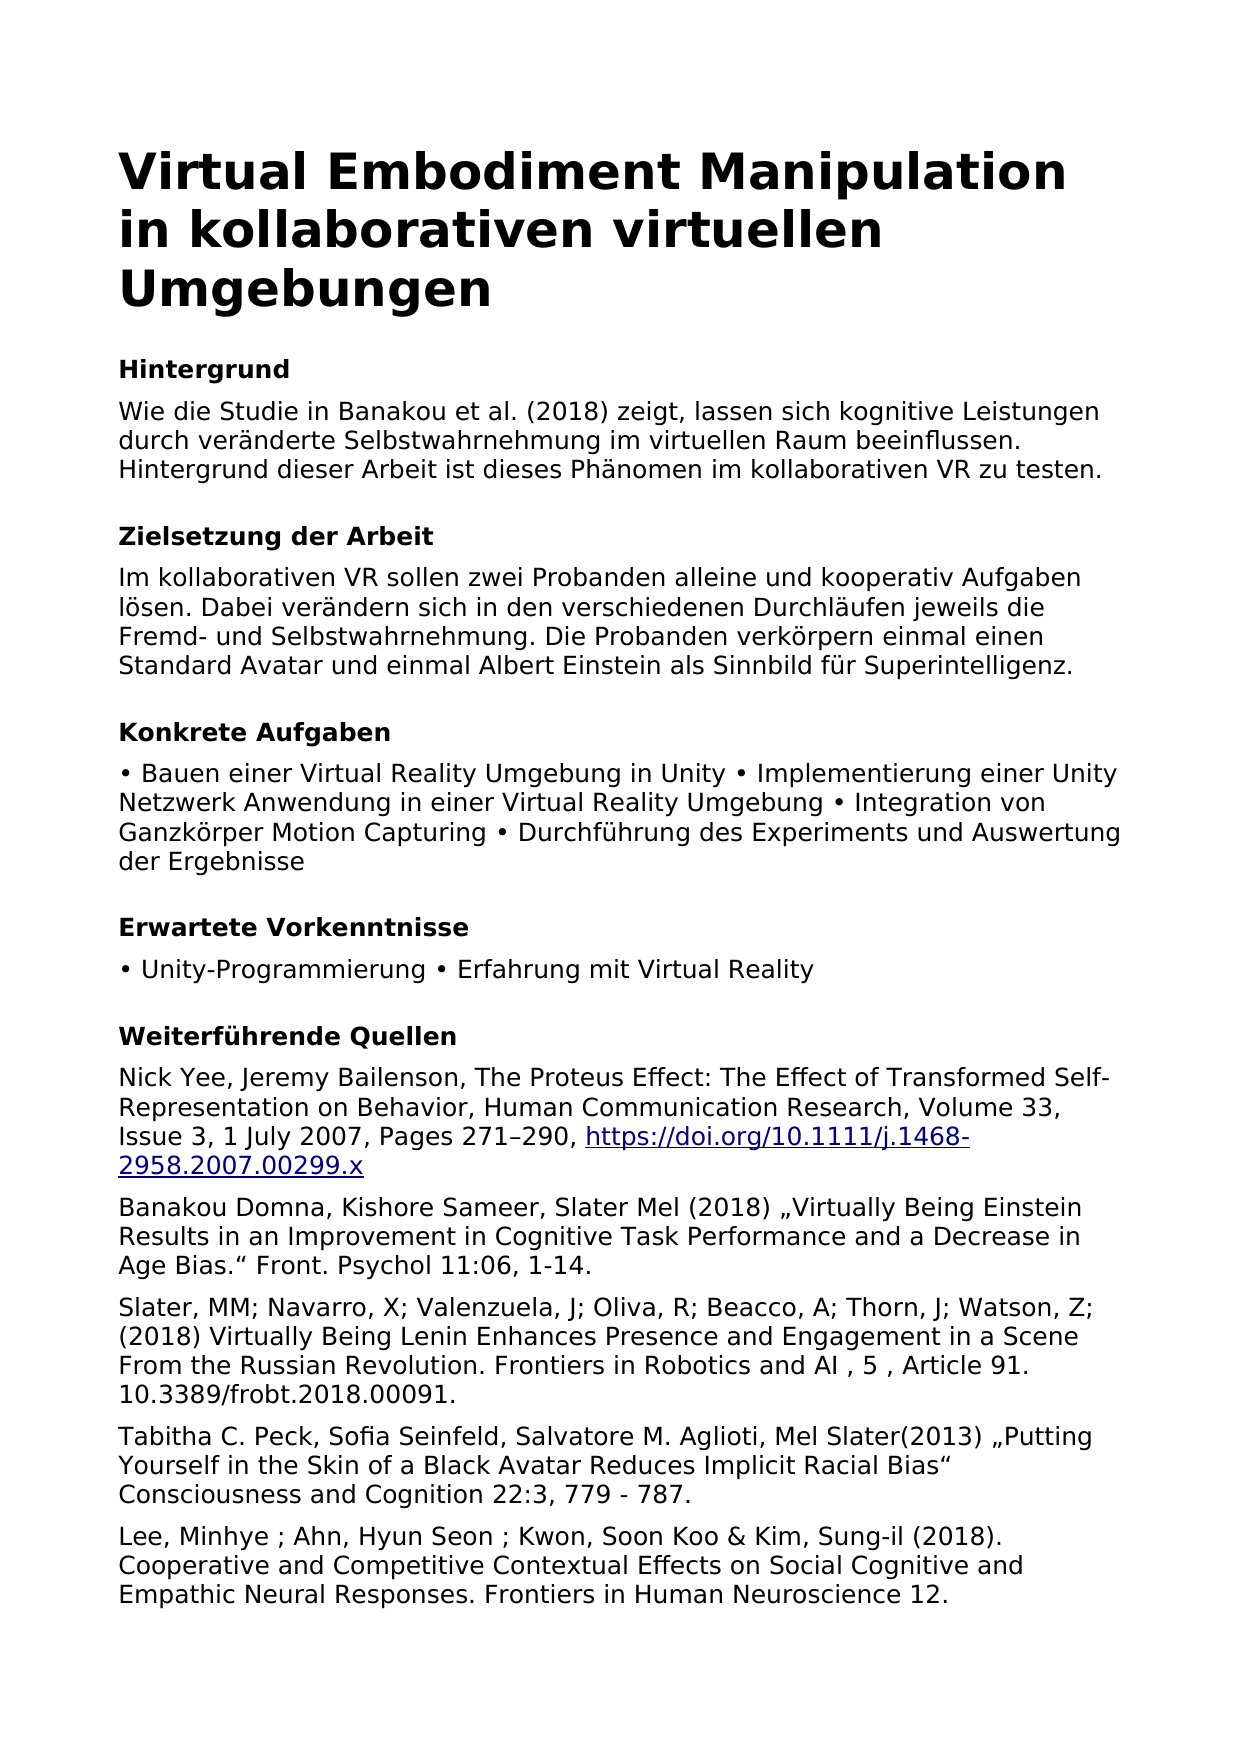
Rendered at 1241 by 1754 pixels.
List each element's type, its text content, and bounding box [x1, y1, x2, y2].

text Tabitha C. Peck, Sofia Seinfeld, Salvatore M. Aglioti, Mel Slater(2013) „Putting Yourself in the Skin of a Black Avatar Reduces Implicit Racial Bias“ Consciousness and Cognition 22:3, 779 - 787. [118, 1422, 1122, 1509]
text Im kollaborativen VR sollen zwei Probanden alleine und kooperativ Aufgaben lösen. Dabei verändern sich in den verschiedenen Durchläufen jeweils die Fremd- und Selbstwahrnehmung. Die Probanden verkörpern einmal einen Standard Avatar und einmal Albert Einstein als Sinnbild für Superintelligenz. [118, 564, 1122, 680]
text Nick Yee, Jeremy Bailenson, The Proteus Effect: The Effect of Transformed Self-Representation on Behavior, Human Communication Research, Volume 33, Issue 3, 1 July 2007, Pages 271–290, https://doi.org/10.1111/j.1468-2958.2007.00299.x [118, 1064, 1122, 1180]
text Banakou Domna, Kishore Sameer, Slater Mel (2018) „Virtually Being Einstein Results in an Improvement in Cognitive Task Performance and a Decrease in Age Bias.“ Front. Psychol 11:06, 1-14. [118, 1193, 1122, 1280]
subtitle Erwartete Vorkenntnisse [118, 914, 1122, 943]
text Wie die Studie in Banakou et al. (2018) zeigt, lassen sich kognitive Leistungen durch veränderte Selbstwahrnehmung im virtuellen Raum beeinflussen. Hintergrund dieser Arbeit ist dieses Phänomen im kollaborativen VR zu testen. [118, 397, 1122, 484]
subtitle Konkrete Aufgaben [118, 718, 1122, 747]
text Slater, MM; Navarro, X; Valenzuela, J; Oliva, R; Beacco, A; Thorn, J; Watson, Z; (2018) Virtually Being Lenin Enhances Presence and Engagement in a Scene From the Russian Revolution. Frontiers in Robotics and AI , 5 , Article 91. 10.3389/frobt.2018.00091. [118, 1293, 1122, 1409]
text Lee, Minhye ; Ahn, Hyun Seon ; Kwon, Soon Koo & Kim, Sung-il (2018). Cooperative and Competitive Contextual Effects on Social Cognitive and Empathic Neural Responses. Frontiers in Human Neuroscience 12. [118, 1522, 1122, 1609]
text • Unity-Programmierung • Erfahrung mit Virtual Reality [118, 955, 1122, 984]
subtitle Virtual Embodiment Manipulation in kollaborativen virtuellen Umgebungen [118, 143, 1122, 318]
text • Bauen einer Virtual Reality Umgebung in Unity • Implementierung einer Unity Netzwerk Anwendung in einer Virtual Reality Umgebung • Integration von Ganzkörper Motion Capturing • Durchführung des Experiments und Auswertung der Ergebnisse [118, 759, 1122, 876]
subtitle Zielsetzung der Arbeit [118, 522, 1122, 551]
subtitle Hintergrund [118, 355, 1122, 384]
subtitle Weiterführende Quellen [118, 1022, 1122, 1051]
